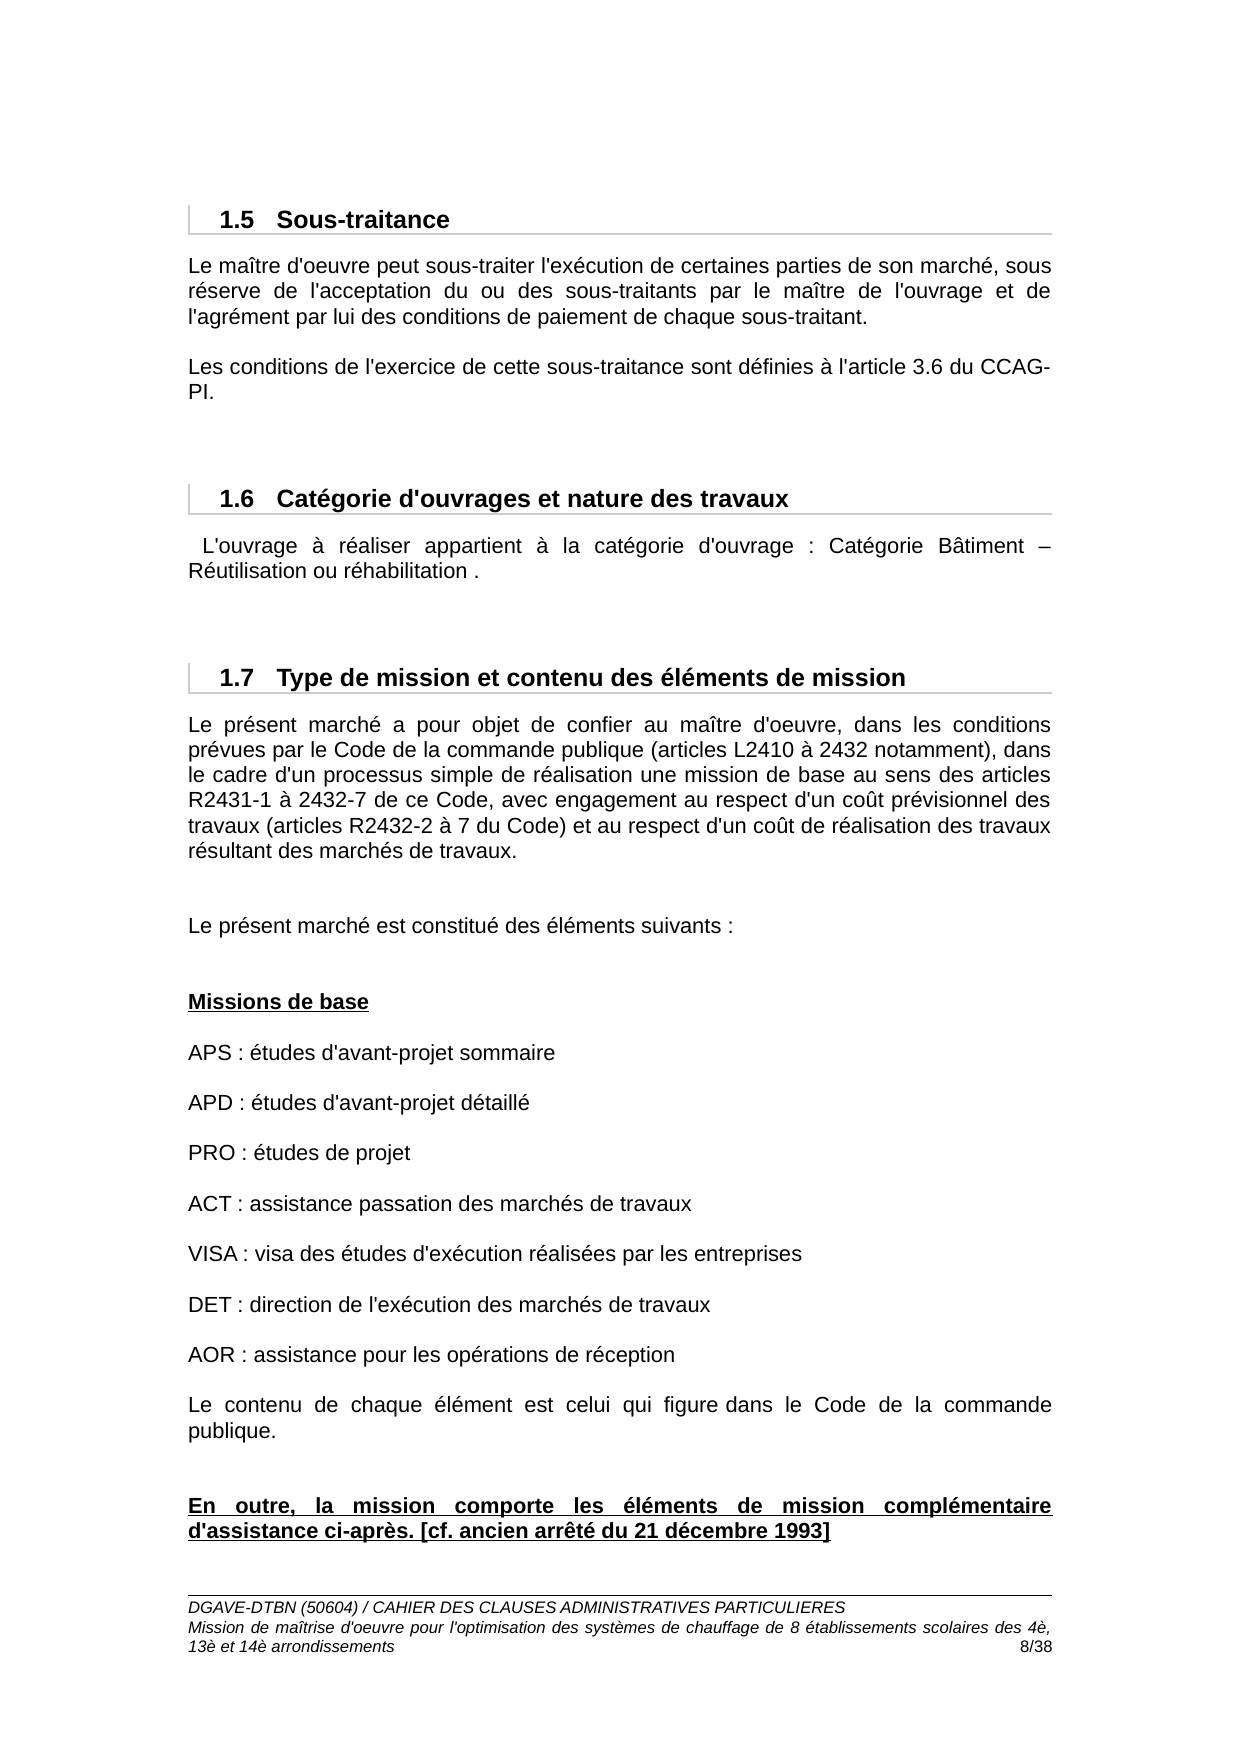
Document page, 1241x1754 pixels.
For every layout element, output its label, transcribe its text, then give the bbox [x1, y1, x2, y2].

text AOR : assistance pour les opérations de réception [188, 1342, 1052, 1367]
text L'ouvrage à réaliser appartient à la catégorie d'ouvrage : Catégorie Bâtiment – Réutilisation ou réhabilitation . [188, 533, 1052, 583]
text Le présent marché a pour objet de confier au maître d'oeuvre, dans les conditions prévues par le Code de la commande publique (articles L2410 à 2432 notamment), dans le cadre d'un processus simple de réalisation une mission de base au sens des articles R2431-1 à 2432-7 de ce Code, avec engagement au respect d'un coût prévisionnel des travaux (articles R2432-2 à 7 du Code) et au respect d'un coût de réalisation des travaux résultant des marchés de travaux. [188, 712, 1052, 863]
text PRO : études de projet [188, 1140, 1052, 1165]
text Le maître d'oeuvre peut sous-traiter l'exécution de certaines parties de son marché, sous réserve de l'acceptation du ou des sous-traitants par le maître de l'ouvrage et de l'agrément par lui des conditions de paiement de chaque sous-traitant. [188, 253, 1052, 329]
text ACT : assistance passation des marchés de travaux [188, 1191, 1052, 1216]
subtitle Type de mission et contenu des éléments de mission [190, 663, 1052, 692]
text DET : direction de l'exécution des marchés de travaux [188, 1291, 1052, 1317]
subtitle Sous-traitance [188, 204, 1052, 233]
subtitle Catégorie d'ouvrages et nature des travaux [190, 484, 1052, 513]
text VISA : visa des études d'exécution réalisées par les entreprises [188, 1241, 1052, 1266]
text Les conditions de l'exercice de cette sous-traitance sont définies à l'article 3.6 du CCAG-PI. [188, 354, 1052, 404]
text APS : études d'avant-projet sommaire [188, 1039, 1052, 1064]
text En outre, la mission comporte les éléments de mission complémentaire [188, 1493, 1052, 1515]
text APD : études d'avant-projet détaillé [188, 1090, 1052, 1115]
text Missions de base [188, 989, 1052, 1014]
text d'assistance ci-après. [cf. ancien arrêté du 21 décembre 1993] [188, 1516, 1052, 1543]
text Le présent marché est constitué des éléments suivants : [188, 913, 1052, 938]
text Le contenu de chaque élément est celui qui figure dans le Code de la commande publique. [188, 1392, 1052, 1443]
